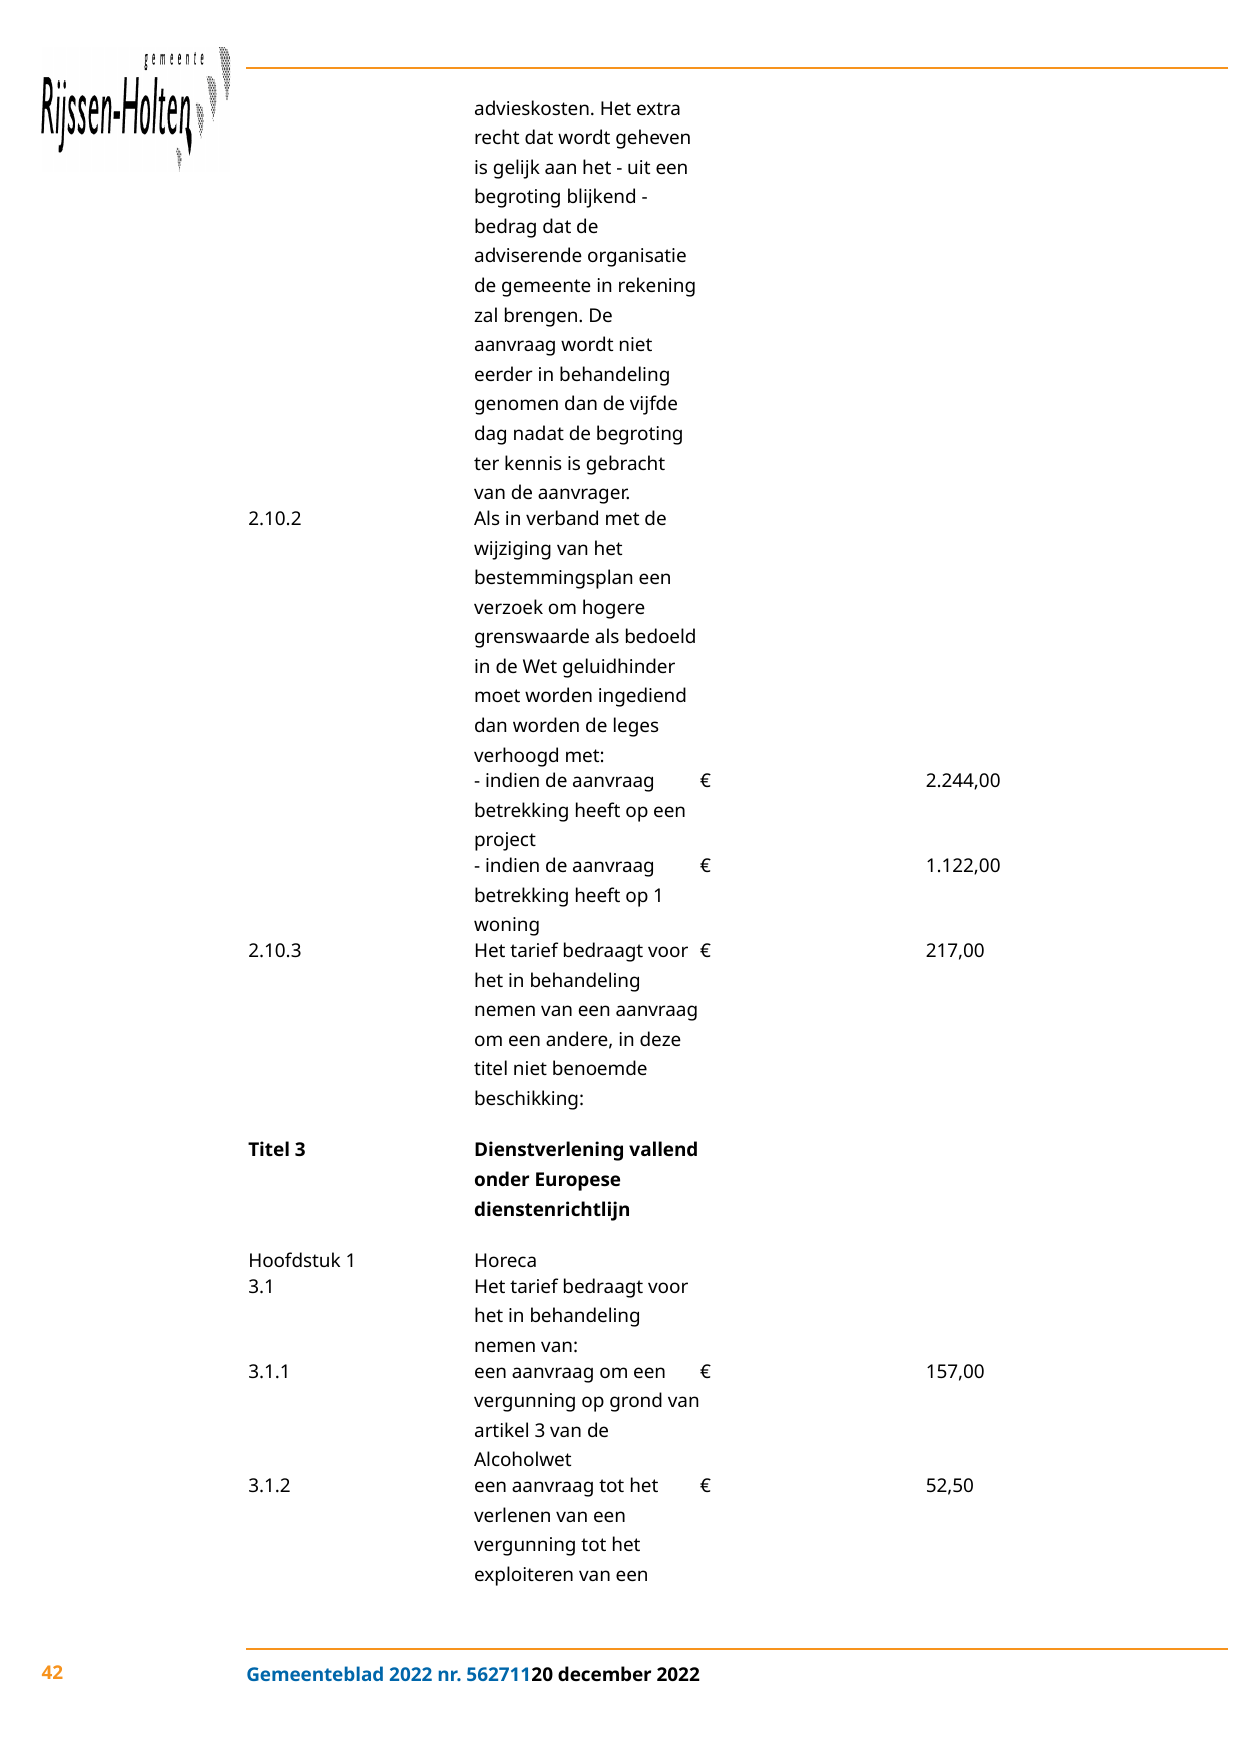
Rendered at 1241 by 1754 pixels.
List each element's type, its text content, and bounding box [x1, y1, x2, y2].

table_cell Als in verband met de wijziging van het bestemmingsplan een verzoek om hogere grenswaarde als bedoeld in de Wet geluidhinder moet worden ingediend dan worden de leges verhoogd met: [474, 505, 700, 767]
table_cell [474, 1222, 700, 1247]
table_cell [248, 1111, 474, 1137]
table_cell [700, 1222, 926, 1247]
table_cell Het tarief bedraagt voor het in behandeling nemen van een aanvraag om een andere, in deze titel niet benoemde beschikking: [474, 937, 700, 1111]
table_cell 1.122,00 [926, 853, 1152, 937]
table_cell [474, 1111, 700, 1137]
table_cell [926, 1247, 1152, 1273]
table_cell een aanvraag tot het verlenen van een vergunning tot het exploiteren van een [474, 1473, 700, 1587]
table_cell 3.1 [248, 1273, 474, 1358]
table_cell 157,00 [926, 1358, 1152, 1472]
table_cell [926, 95, 1152, 505]
table_cell [248, 95, 474, 505]
table_cell [926, 1273, 1152, 1358]
table_cell Dienstverlening vallend onder Europese dienstenrichtlijn [474, 1137, 700, 1222]
table_cell 2.10.2 [248, 505, 474, 767]
table_cell 2.244,00 [926, 768, 1152, 852]
table_cell [248, 768, 474, 852]
table_cell advieskosten. Het extra recht dat wordt geheven is gelijk aan het - uit een begroting blijkend - bedrag dat de adviserende organisatie de gemeente in rekening zal brengen. De aanvraag wordt niet eerder in behandeling genomen dan de vijfde dag nadat de begroting ter kennis is gebracht van de aanvrager. [474, 95, 700, 505]
table_cell 3.1.1 [248, 1358, 474, 1472]
table_cell € [700, 768, 926, 852]
table_cell [248, 1222, 474, 1247]
table_cell € [700, 937, 926, 1111]
table_cell 2.10.3 [248, 937, 474, 1111]
table_cell [700, 1247, 926, 1273]
table_cell [926, 1222, 1152, 1247]
table_cell 52,50 [926, 1473, 1152, 1587]
table_cell [926, 1111, 1152, 1137]
table_cell € [700, 1473, 926, 1587]
picture [41, 47, 231, 172]
table_cell € [700, 1358, 926, 1472]
table_cell Hoofdstuk 1 [248, 1247, 474, 1273]
table_cell [248, 853, 474, 937]
table_cell - indien de aanvraag betrekking heeft op 1 woning [474, 853, 700, 937]
table_cell [700, 95, 926, 505]
table_cell 3.1.2 [248, 1473, 474, 1587]
table_cell Horeca [474, 1247, 700, 1273]
table_cell [926, 1137, 1152, 1222]
table_cell [700, 505, 926, 767]
table_cell een aanvraag om een vergunning op grond van artikel 3 van de Alcoholwet [474, 1358, 700, 1472]
table_cell € [700, 853, 926, 937]
table_cell [700, 1137, 926, 1222]
table_cell Titel 3 [248, 1137, 474, 1222]
table_cell - indien de aanvraag betrekking heeft op een project [474, 768, 700, 852]
table_cell [926, 505, 1152, 767]
table_cell [700, 1273, 926, 1358]
table_cell [700, 1111, 926, 1137]
table_cell Het tarief bedraagt voor het in behandeling nemen van: [474, 1273, 700, 1358]
table_cell 217,00 [926, 937, 1152, 1111]
